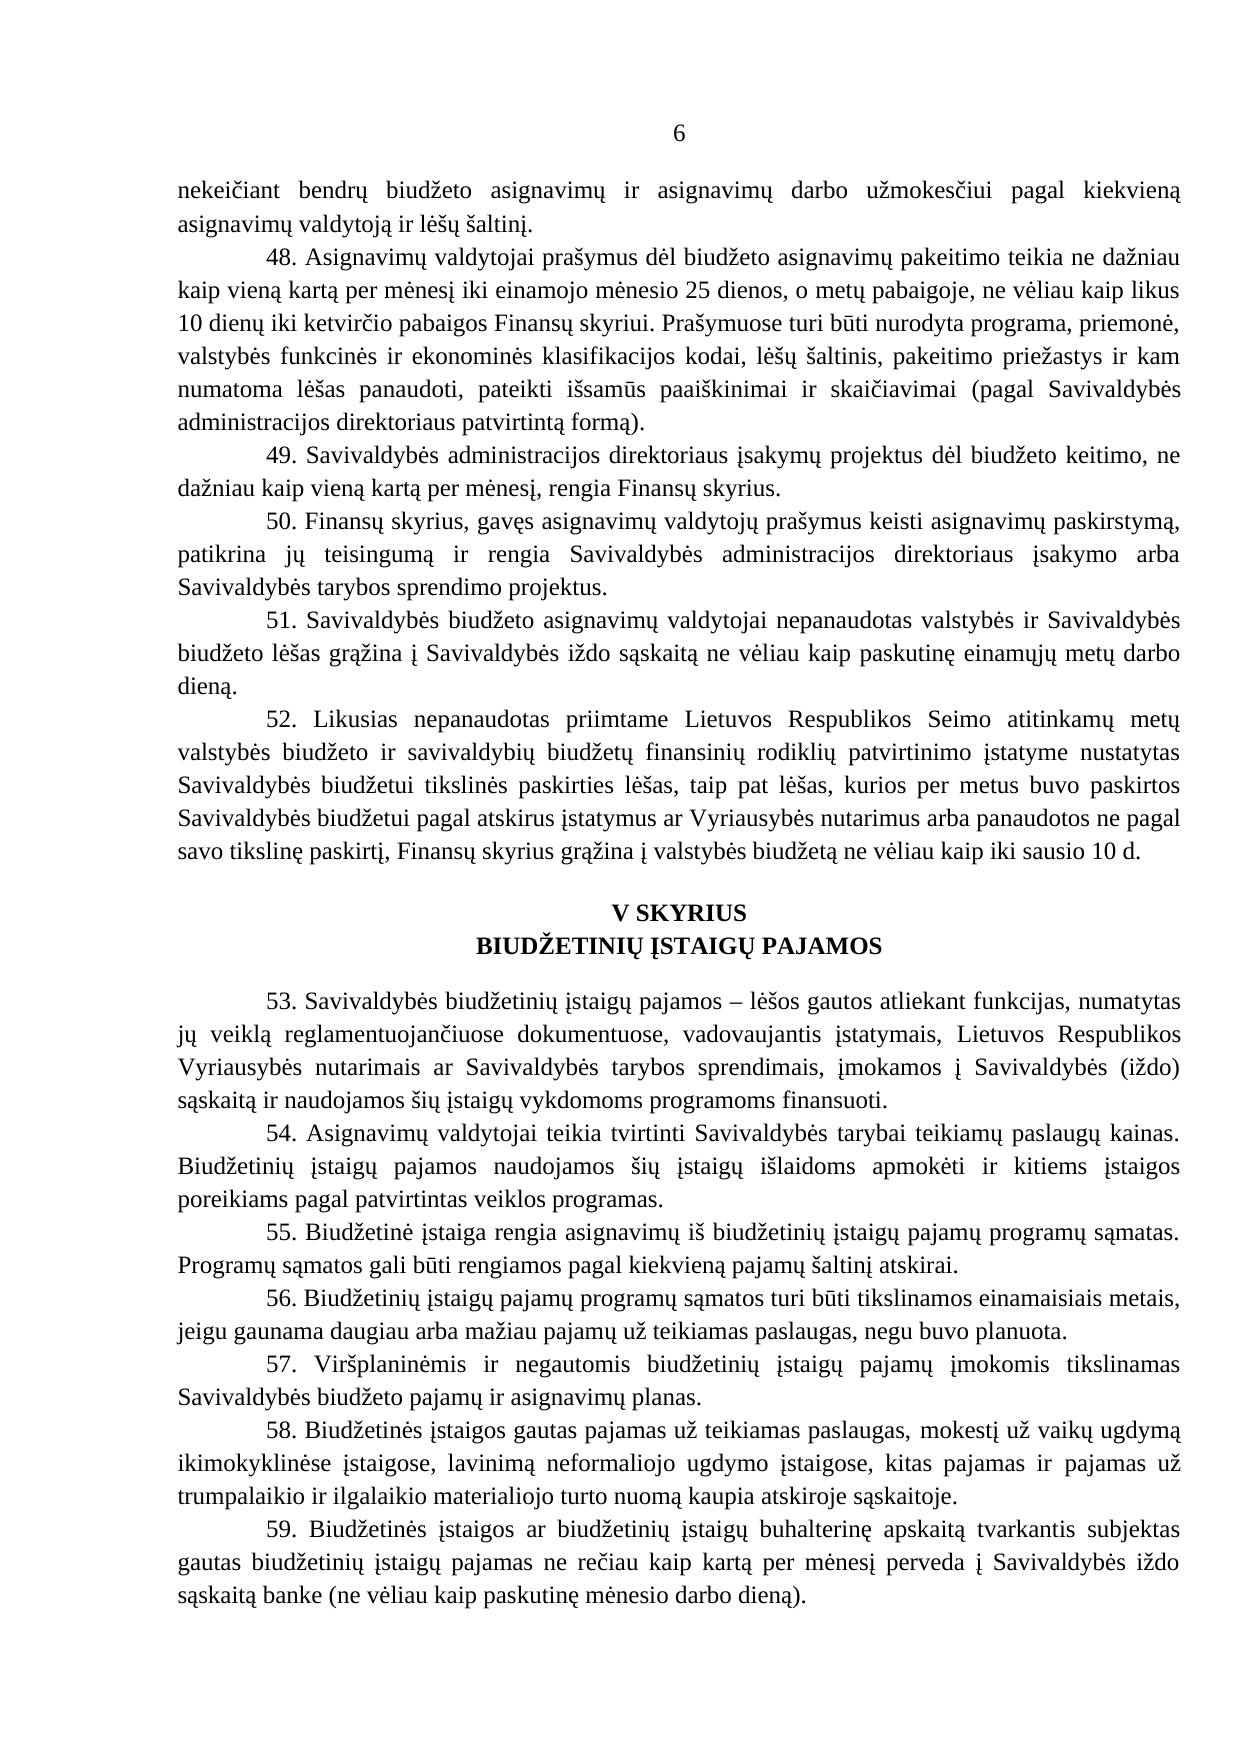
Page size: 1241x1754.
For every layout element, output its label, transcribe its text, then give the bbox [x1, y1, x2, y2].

text 49. Savivaldybės administracijos direktoriaus įsakymų projektus dėl biudžeto keitimo, ne dažniau kaip vieną kartą per mėnesį, rengia Finansų skyrius. [177, 440, 1181, 502]
text 58. Biudžetinės įstaigos gautas pajamas už teikiamas paslaugas, mokestį už vaikų ugdymą ikimokyklinėse įstaigose, lavinimą neformaliojo ugdymo įstaigose, kitas pajamas ir pajamas už trumpalaikio ir ilgalaikio materialiojo turto nuomą kaupia atskiroje sąskaitoje. [177, 1415, 1181, 1510]
text nekeičiant bendrų biudžeto asignavimų ir asignavimų darbo užmokesčiui pagal kiekvieną asignavimų valdytoją ir lėšų šaltinį. [177, 176, 1181, 237]
text 55. Biudžetinė įstaiga rengia asignavimų iš biudžetinių įstaigų pajamų programų sąmatas. Programų sąmatos gali būti rengiamos pagal kiekvieną pajamų šaltinį atskirai. [177, 1217, 1181, 1279]
text 51. Savivaldybės biudžeto asignavimų valdytojai nepanaudotas valstybės ir Savivaldybės biudžeto lėšas grąžina į Savivaldybės iždo sąskaitą ne vėliau kaip paskutinę einamųjų metų darbo dieną. [177, 605, 1181, 700]
text 59. Biudžetinės įstaigos ar biudžetinių įstaigų buhalterinę apskaitą tvarkantis subjektas gautas biudžetinių įstaigų pajamas ne rečiau kaip kartą per mėnesį perveda į Savivaldybės iždo sąskaitą banke (ne vėliau kaip paskutinę mėnesio darbo dieną). [177, 1514, 1181, 1609]
text 50. Finansų skyrius, gavęs asignavimų valdytojų prašymus keisti asignavimų paskirstymą, patikrina jų teisingumą ir rengia Savivaldybės administracijos direktoriaus įsakymo arba Savivaldybės tarybos sprendimo projektus. [177, 506, 1181, 601]
text V SKYRIUS [177, 898, 1181, 927]
text 57. Viršplaninėmis ir negautomis biudžetinių įstaigų pajamų įmokomis tikslinamas Savivaldybės biudžeto pajamų ir asignavimų planas. [177, 1349, 1181, 1411]
text BIUDŽETINIŲ ĮSTAIGŲ PAJAMOS [177, 931, 1181, 959]
text 54. Asignavimų valdytojai teikia tvirtinti Savivaldybės tarybai teikiamų paslaugų kainas. Biudžetinių įstaigų pajamos naudojamos šių įstaigų išlaidoms apmokėti ir kitiems įstaigos poreikiams pagal patvirtintas veiklos programas. [177, 1118, 1181, 1213]
text 53. Savivaldybės biudžetinių įstaigų pajamos – lėšos gautos atliekant funkcijas, numatytas jų veiklą reglamentuojančiuose dokumentuose, vadovaujantis įstatymais, Lietuvos Respublikos Vyriausybės nutarimais ar Savivaldybės tarybos sprendimais, įmokamos į Savivaldybės (iždo) sąskaitą ir naudojamos šių įstaigų vykdomoms programoms finansuoti. [177, 986, 1181, 1114]
text 56. Biudžetinių įstaigų pajamų programų sąmatos turi būti tikslinamos einamaisiais metais, jeigu gaunama daugiau arba mažiau pajamų už teikiamas paslaugas, negu buvo planuota. [177, 1283, 1181, 1345]
text 48. Asignavimų valdytojai prašymus dėl biudžeto asignavimų pakeitimo teikia ne dažniau kaip vieną kartą per mėnesį iki einamojo mėnesio 25 dienos, o metų pabaigoje, ne vėliau kaip likus 10 dienų iki ketvirčio pabaigos Finansų skyriui. Prašymuose turi būti nurodyta programa, priemonė, valstybės funkcinės ir ekonominės klasifikacijos kodai, lėšų šaltinis, pakeitimo priežastys ir kam numatoma lėšas panaudoti, pateikti išsamūs paaiškinimai ir skaičiavimai (pagal Savivaldybės administracijos direktoriaus patvirtintą formą). [177, 242, 1181, 436]
text 52. Likusias nepanaudotas priimtame Lietuvos Respublikos Seimo atitinkamų metų valstybės biudžeto ir savivaldybių biudžetų finansinių rodiklių patvirtinimo įstatyme nustatytas Savivaldybės biudžetui tikslinės paskirties lėšas, taip pat lėšas, kurios per metus buvo paskirtos Savivaldybės biudžetui pagal atskirus įstatymus ar Vyriausybės nutarimus arba panaudotos ne pagal savo tikslinę paskirtį, Finansų skyrius grąžina į valstybės biudžetą ne vėliau kaip iki sausio 10 d. [177, 704, 1181, 865]
